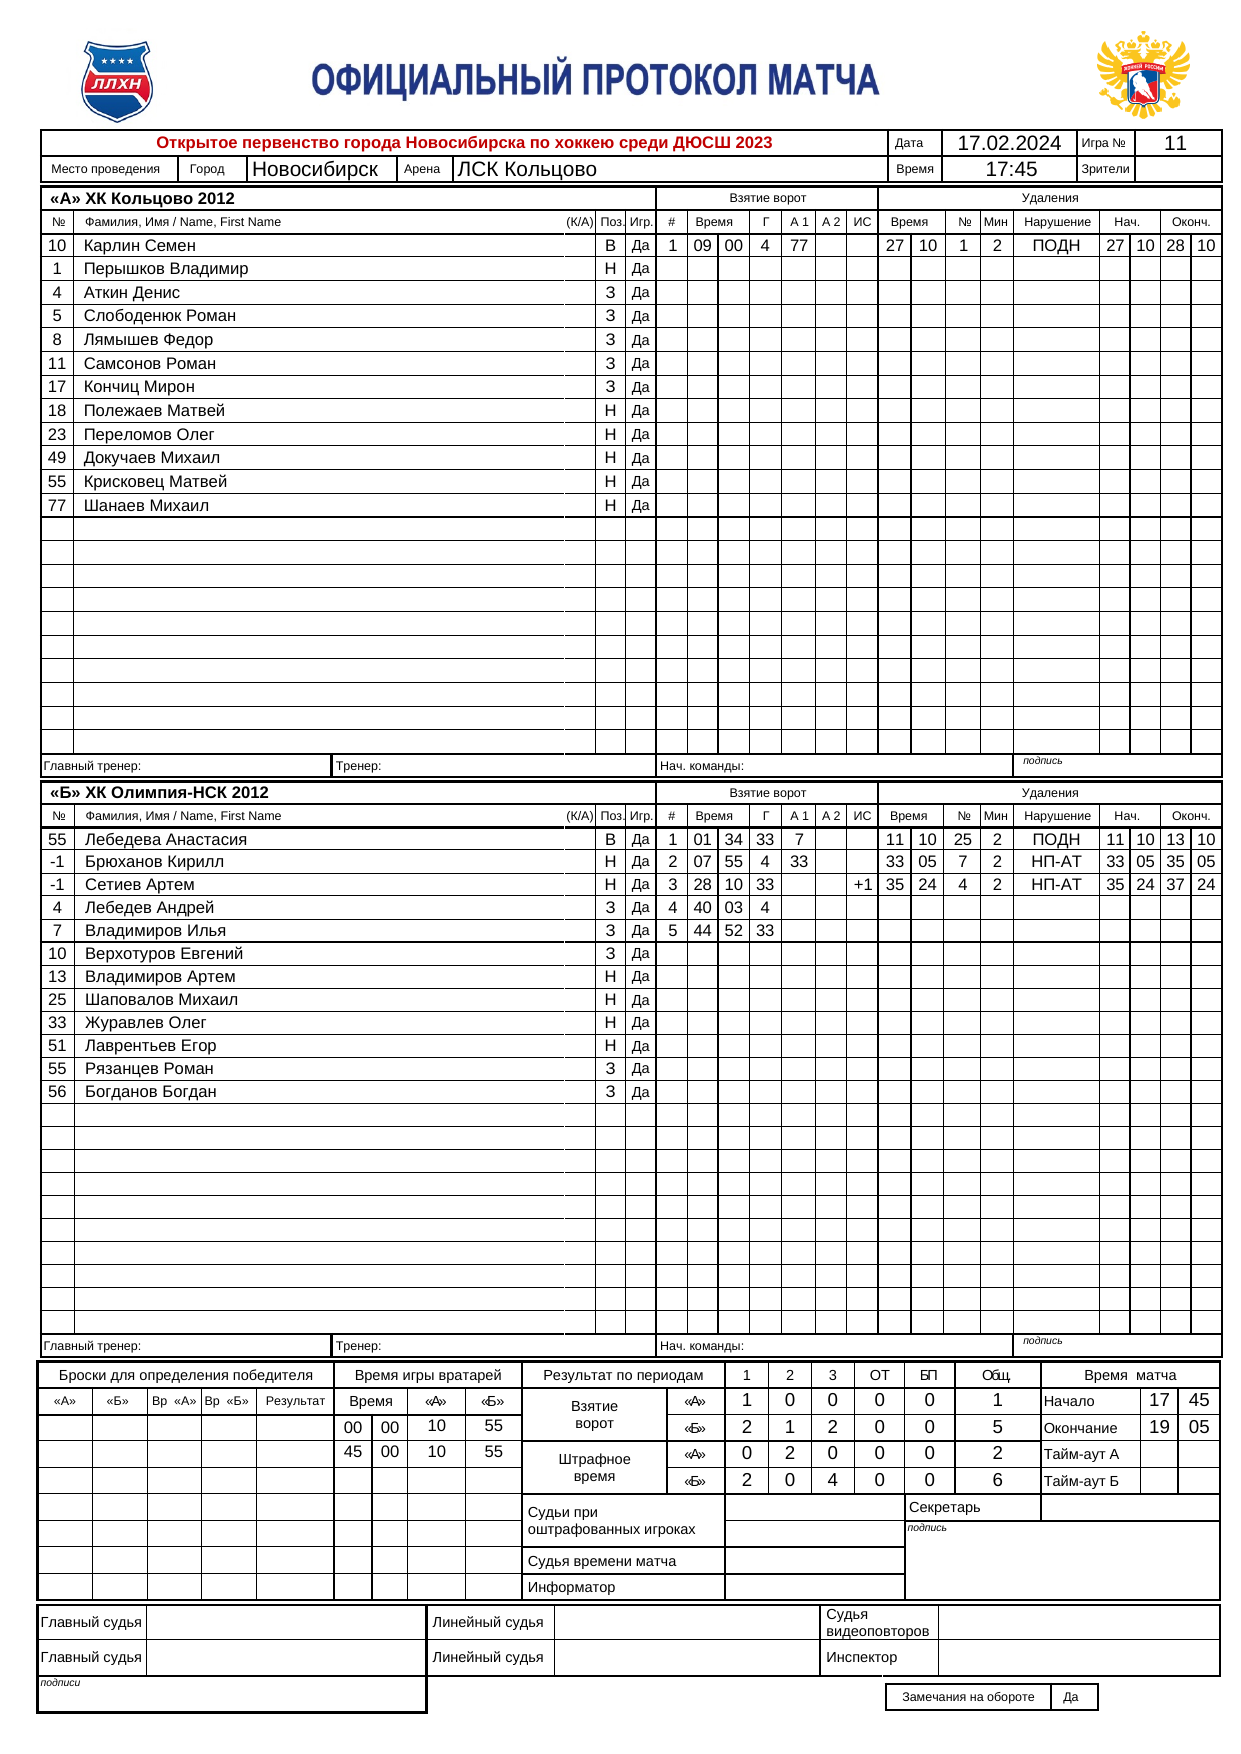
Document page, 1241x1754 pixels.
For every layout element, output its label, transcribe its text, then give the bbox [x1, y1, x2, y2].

table_cell 49 [42, 446, 73, 469]
table_cell Мин [981, 211, 1013, 233]
table_cell [688, 636, 717, 658]
table_cell [466, 1574, 521, 1599]
table_header Результат по периодам [523, 1363, 724, 1387]
table_cell Крисковец Матвей [74, 470, 564, 493]
table_cell [782, 257, 815, 280]
table_cell 44 [688, 920, 717, 941]
table_cell [944, 1150, 980, 1172]
table_cell 10 [912, 235, 945, 256]
table_cell [565, 1265, 595, 1287]
table_cell [1100, 943, 1129, 964]
table_cell [626, 541, 655, 564]
table_cell [657, 1311, 687, 1333]
table_cell 10 [408, 1441, 465, 1467]
table_cell [1192, 1288, 1221, 1310]
table_cell [565, 305, 595, 327]
table_cell [148, 1547, 201, 1573]
table_cell [750, 1265, 781, 1287]
table_cell [719, 446, 749, 469]
table_cell [879, 565, 910, 587]
table_cell [847, 1242, 877, 1264]
table_cell [148, 1416, 201, 1440]
table_cell [912, 328, 945, 351]
table_cell [782, 1242, 815, 1264]
table_cell [750, 730, 781, 753]
table_cell [688, 541, 717, 564]
table_cell [750, 1173, 781, 1195]
table_cell [944, 1265, 980, 1287]
table_cell 0 [812, 1389, 854, 1413]
table_cell [719, 1196, 749, 1218]
table_cell 10 [719, 874, 749, 895]
table_cell [1161, 470, 1190, 493]
table_cell [74, 565, 564, 587]
table_cell [782, 518, 815, 540]
table_cell 2 [981, 850, 1013, 872]
table_cell [657, 541, 687, 564]
table_cell [719, 966, 749, 987]
table_cell [565, 1127, 595, 1149]
table_cell [1100, 707, 1129, 729]
table_cell Информатор [523, 1575, 724, 1599]
table_cell [816, 920, 846, 941]
table_cell [596, 1104, 625, 1126]
table_cell [565, 636, 595, 658]
table_cell [1161, 1104, 1190, 1126]
table_cell 11 [879, 829, 910, 849]
table_cell [1131, 588, 1160, 611]
table_cell [1131, 1104, 1160, 1126]
table_cell [816, 399, 846, 422]
table_cell [1192, 943, 1221, 964]
table_cell 33 [750, 874, 781, 895]
table_cell Судья времени матча [523, 1548, 724, 1573]
table_cell [1014, 588, 1099, 611]
table_cell [847, 896, 877, 918]
table_cell [912, 494, 945, 516]
table_cell [1161, 1196, 1190, 1218]
table_cell [39, 1574, 92, 1599]
table_cell [657, 1265, 687, 1287]
table_cell [1014, 1150, 1099, 1172]
table_cell [75, 1265, 564, 1287]
table_cell 07 [688, 850, 717, 872]
table_cell [847, 1012, 877, 1033]
table_cell 05 [1192, 850, 1221, 872]
table_cell [782, 446, 815, 469]
table_cell [565, 943, 595, 964]
table_cell [719, 1311, 749, 1333]
table_cell [335, 1494, 371, 1520]
table_cell [1131, 399, 1160, 422]
table_cell З [596, 896, 625, 918]
table_cell [912, 257, 945, 280]
table_cell [912, 707, 945, 729]
table_cell [816, 636, 846, 658]
table_header 2 [769, 1363, 811, 1387]
table_cell [879, 1058, 910, 1079]
table_cell 5 [42, 305, 73, 327]
table_cell 1 [726, 1389, 768, 1413]
table_cell [750, 376, 781, 398]
table_cell З [596, 352, 625, 374]
table_cell [42, 1150, 74, 1172]
table_cell [981, 1104, 1013, 1126]
table_cell [1141, 1441, 1177, 1467]
table_cell [565, 257, 595, 280]
table_cell Верхотуров Евгений [75, 943, 564, 964]
table_cell [74, 612, 564, 634]
table_cell [1161, 1173, 1190, 1195]
table_cell [39, 1547, 92, 1573]
table_cell [1192, 896, 1221, 918]
table_cell [1131, 494, 1160, 516]
table_cell [879, 1035, 910, 1057]
table_cell 4 [657, 896, 687, 918]
table_cell [1131, 1219, 1160, 1241]
table_cell Н [596, 966, 625, 987]
table_cell [816, 683, 846, 706]
table_cell [816, 423, 846, 445]
table_cell 1 [657, 829, 687, 849]
table_cell [1131, 565, 1160, 587]
table_cell [688, 683, 717, 706]
table_cell [719, 1035, 749, 1057]
table_cell [1192, 683, 1221, 706]
table_cell [1100, 1127, 1129, 1149]
table_cell [912, 659, 945, 682]
table_cell [1014, 470, 1099, 493]
table_cell [946, 470, 980, 493]
table_cell [847, 423, 877, 445]
table_cell [816, 257, 846, 280]
table_cell 51 [42, 1035, 74, 1057]
table_cell [688, 588, 717, 611]
table_cell А 2 [816, 805, 846, 826]
table_cell [657, 1288, 687, 1310]
table_cell [1014, 1311, 1099, 1333]
table_cell 0 [855, 1415, 904, 1440]
table_cell [816, 588, 846, 611]
table_cell 23 [42, 423, 73, 445]
table_cell [816, 470, 846, 493]
table_cell «А» [39, 1389, 92, 1413]
table_cell [912, 730, 945, 753]
table_cell [782, 588, 815, 611]
table_cell 55 [466, 1441, 521, 1467]
table_cell [1161, 659, 1190, 682]
table_cell [782, 896, 815, 918]
table_cell [981, 1242, 1013, 1264]
table_cell подпись [1014, 755, 1221, 776]
table_cell Лебедева Анастасия [75, 829, 564, 849]
table_cell [816, 1127, 846, 1149]
table_cell [944, 989, 980, 1011]
table_cell [816, 943, 846, 964]
table_cell [1161, 920, 1190, 941]
table_cell [1131, 896, 1160, 918]
table_cell 4 [750, 896, 781, 918]
table_cell [148, 1494, 201, 1520]
table_cell [74, 588, 564, 611]
table_cell [944, 920, 980, 941]
table_cell [1014, 305, 1099, 327]
table_cell [565, 659, 595, 682]
table_cell [847, 1196, 877, 1218]
table_cell [981, 399, 1013, 422]
table_cell 4 [750, 235, 781, 256]
table_cell Перышков Владимир [74, 257, 564, 280]
table_cell [1100, 1150, 1129, 1172]
table_cell [946, 494, 980, 516]
table_cell [565, 446, 595, 469]
table_cell 33 [879, 850, 910, 872]
table_cell 34 [719, 829, 749, 849]
table_cell Да [626, 829, 655, 849]
table_cell [257, 1574, 333, 1599]
table_cell НП-АТ [1014, 850, 1099, 872]
table_cell [879, 920, 910, 941]
table_cell [879, 1150, 910, 1172]
table_cell [1192, 541, 1221, 564]
table_cell [565, 1081, 595, 1103]
table_cell [981, 1150, 1013, 1172]
table_cell [1161, 636, 1190, 658]
table_cell [565, 376, 595, 398]
table_cell [816, 1150, 846, 1172]
table_cell -1 [42, 874, 74, 895]
table_cell [555, 1606, 819, 1639]
table_cell Время [879, 211, 945, 233]
table_cell [912, 352, 945, 374]
table_cell [565, 1219, 595, 1241]
table_cell [688, 257, 717, 280]
table_cell [782, 565, 815, 587]
table_cell 05 [1131, 850, 1160, 872]
table_cell [1131, 943, 1160, 964]
table_cell [847, 1219, 877, 1241]
table_cell [750, 328, 781, 351]
table_cell [1161, 1127, 1190, 1149]
table_cell [75, 1150, 564, 1172]
table_cell [912, 305, 945, 327]
table_cell [1100, 730, 1129, 753]
table_cell [1161, 1058, 1190, 1079]
table_cell 10 [408, 1416, 465, 1440]
table_cell [555, 1640, 819, 1675]
table_cell [847, 376, 877, 398]
table_cell [946, 446, 980, 469]
table_cell [750, 494, 781, 516]
table_cell [879, 305, 910, 327]
table_cell [1192, 1196, 1221, 1218]
table_cell [879, 470, 910, 493]
table_cell [1100, 1242, 1129, 1264]
table_cell Да [626, 399, 655, 422]
table_cell [719, 730, 749, 753]
table_cell Поз. [596, 211, 625, 233]
table_cell [912, 1288, 943, 1310]
table_cell [750, 659, 781, 682]
table_cell [657, 328, 687, 351]
table_cell «Б» [668, 1415, 724, 1440]
table_cell [1100, 423, 1129, 445]
table_cell [879, 1081, 910, 1103]
table_cell Начало [1042, 1389, 1140, 1413]
table_cell [1014, 989, 1099, 1011]
table_cell [565, 1242, 595, 1264]
table_cell подпись [906, 1522, 1219, 1599]
table_cell [782, 730, 815, 753]
table_cell [912, 1311, 943, 1333]
table_cell Да [626, 850, 655, 872]
table_cell [879, 1311, 910, 1333]
table_cell [879, 257, 910, 280]
table_cell [912, 1265, 943, 1287]
table_cell [981, 588, 1013, 611]
table_cell [1131, 376, 1160, 398]
table_header Время игры вратарей [335, 1363, 521, 1387]
table_cell [847, 1311, 877, 1333]
table_cell [750, 1035, 781, 1057]
table_cell [1161, 328, 1190, 351]
table_cell (К/А) [565, 211, 595, 233]
table_cell [944, 966, 980, 987]
table_cell [1014, 1265, 1099, 1287]
table_cell [750, 257, 781, 280]
table_cell [847, 328, 877, 351]
table_cell [657, 1012, 687, 1033]
table_cell Да [626, 1081, 655, 1103]
table_cell [782, 1150, 815, 1172]
table_cell [750, 305, 781, 327]
table_cell Главный судья [39, 1640, 146, 1675]
table_cell [719, 328, 749, 351]
table_cell Да [626, 494, 655, 516]
table_cell [1192, 1012, 1221, 1033]
table_cell 10 [912, 829, 943, 849]
table_cell Тренер: [333, 1335, 655, 1356]
table_cell 28 [688, 874, 717, 895]
table_cell Карлин Семен [74, 235, 564, 256]
table_cell [944, 1104, 980, 1126]
table_cell Результат [257, 1389, 333, 1413]
table_cell [565, 1288, 595, 1310]
table_cell [1014, 1196, 1099, 1218]
table_cell «Б» [668, 1468, 724, 1493]
table_cell [657, 659, 687, 682]
table_cell Да [626, 896, 655, 918]
table_cell [75, 1219, 564, 1241]
table_cell [42, 1127, 74, 1149]
table_cell [1014, 1058, 1099, 1079]
table_cell [847, 541, 877, 564]
table_cell Да [626, 281, 655, 303]
table_cell [981, 1035, 1013, 1057]
table_cell З [596, 281, 625, 303]
table_cell [782, 470, 815, 493]
table_cell [879, 518, 910, 540]
table_cell [74, 518, 564, 540]
table_cell [1161, 683, 1190, 706]
table_cell [944, 1035, 980, 1057]
table_cell [1014, 920, 1099, 941]
table_cell [335, 1574, 371, 1599]
table_cell В [596, 235, 625, 256]
table_cell [1131, 470, 1160, 493]
table_cell [981, 352, 1013, 374]
table_cell [879, 1219, 910, 1241]
table_cell [1131, 1242, 1160, 1264]
table_cell [1192, 730, 1221, 753]
table_cell [1161, 541, 1190, 564]
table_cell [726, 1521, 904, 1546]
table_cell 5 [956, 1415, 1040, 1440]
table_cell [565, 966, 595, 987]
table_cell Время [889, 157, 941, 181]
table_cell [1179, 1441, 1219, 1467]
table_cell Зрители [1078, 157, 1134, 181]
table_cell [750, 943, 781, 964]
table_cell [657, 423, 687, 445]
table_cell Да [626, 920, 655, 941]
table_cell 45 [335, 1441, 371, 1467]
table_cell [74, 541, 564, 564]
table_cell [626, 636, 655, 658]
table_cell [750, 399, 781, 422]
table_cell [879, 896, 910, 918]
table_cell [719, 1081, 749, 1103]
table_cell Н [596, 874, 625, 895]
table_cell 77 [782, 235, 815, 256]
table_cell [1192, 1104, 1221, 1126]
table_cell [750, 1104, 781, 1126]
table_cell [657, 1035, 687, 1057]
table_cell [782, 352, 815, 374]
table_cell [1131, 1150, 1160, 1172]
table_cell [879, 1288, 910, 1310]
table_cell [847, 470, 877, 493]
table_cell [1131, 446, 1160, 469]
table_cell [944, 896, 980, 918]
table_cell [1014, 423, 1099, 445]
table_cell [626, 707, 655, 729]
table_cell [657, 1058, 687, 1079]
table_cell 0 [812, 1442, 854, 1467]
table_cell [688, 966, 717, 987]
table_cell № [946, 211, 980, 233]
table_cell [981, 281, 1013, 303]
table_cell [657, 281, 687, 303]
table_cell 17:45 [943, 157, 1076, 181]
table_cell [1192, 257, 1221, 280]
table_cell [148, 1468, 201, 1493]
table_cell [1014, 1288, 1099, 1310]
table_cell [816, 518, 846, 540]
table_cell [565, 707, 595, 729]
table_cell [565, 989, 595, 1011]
table_cell [42, 1288, 74, 1310]
table_header 3 [812, 1363, 854, 1387]
table_cell [816, 989, 846, 1011]
table_cell подпись [1014, 1335, 1221, 1356]
table_cell Полежаев Матвей [74, 399, 564, 422]
table_cell [782, 659, 815, 682]
table_cell [688, 943, 717, 964]
table_cell [944, 943, 980, 964]
table_cell Слободенюк Роман [74, 305, 564, 327]
table_cell [688, 565, 717, 587]
table_cell [944, 1242, 980, 1264]
table_cell 10 [42, 235, 73, 256]
table_cell [847, 352, 877, 374]
table_cell [596, 588, 625, 611]
table_cell [1161, 1311, 1190, 1333]
table_cell [657, 707, 687, 729]
table_cell [42, 1242, 74, 1264]
table_cell [1131, 683, 1160, 706]
table_cell [719, 612, 749, 634]
table_cell [847, 257, 877, 280]
table_cell 3 [657, 874, 687, 895]
table_cell [816, 1196, 846, 1218]
table_cell [946, 376, 980, 398]
table_cell 77 [42, 494, 73, 516]
table_cell Лямышев Федор [74, 328, 564, 351]
table_cell [1131, 989, 1160, 1011]
table_cell [1014, 896, 1099, 918]
table_cell [1014, 352, 1099, 374]
table_cell [565, 588, 595, 611]
table_cell подписи [39, 1677, 425, 1711]
table_cell [93, 1441, 147, 1467]
table_cell № [42, 211, 73, 233]
table_cell [93, 1494, 147, 1520]
table_cell [879, 989, 910, 1011]
table_cell [1161, 518, 1190, 540]
table_cell [1100, 541, 1129, 564]
table_cell [816, 1012, 846, 1033]
table_cell [1131, 707, 1160, 729]
table_cell [1014, 565, 1099, 587]
table_cell [719, 707, 749, 729]
table_cell [42, 1196, 74, 1218]
table_header БП [905, 1363, 954, 1387]
table_cell [74, 730, 564, 753]
table_cell [879, 446, 910, 469]
table_cell [816, 1081, 846, 1103]
table_cell 4 [812, 1468, 854, 1493]
table_cell # [657, 211, 687, 233]
table_cell Лебедев Андрей [75, 896, 564, 918]
table_cell [335, 1468, 371, 1493]
table_cell [1192, 1311, 1221, 1333]
table_cell [1179, 1468, 1219, 1493]
table_cell А 2 [816, 211, 846, 233]
table_cell [335, 1521, 371, 1546]
table_cell [42, 565, 73, 587]
table_cell [42, 612, 73, 634]
table_cell [750, 707, 781, 729]
table_cell [912, 1196, 943, 1218]
table_cell [596, 1242, 625, 1264]
table_cell [847, 850, 877, 872]
table_cell В [596, 829, 625, 849]
table_cell [879, 376, 910, 398]
table_cell Арена [398, 157, 452, 181]
table_cell 55 [42, 1058, 74, 1079]
table_cell [1100, 328, 1129, 351]
table_cell [782, 1311, 815, 1333]
table_cell [1100, 1035, 1129, 1057]
table_cell [1131, 659, 1160, 682]
table_cell Главный тренер: [42, 1335, 330, 1356]
table_cell [981, 1288, 1013, 1310]
table_cell ПОДН [1014, 235, 1099, 256]
table_cell [981, 518, 1013, 540]
table_cell [782, 612, 815, 634]
table_cell [257, 1441, 333, 1467]
table_cell [1100, 352, 1129, 374]
table_cell [816, 1058, 846, 1079]
table_cell [1014, 966, 1099, 987]
table_cell [657, 470, 687, 493]
table_cell [719, 423, 749, 445]
table_cell НП-АТ [1014, 874, 1099, 895]
table_cell [1014, 1219, 1099, 1241]
table_cell 33 [1100, 850, 1129, 872]
table_cell [847, 305, 877, 327]
table_cell [688, 1173, 717, 1195]
table_cell [847, 966, 877, 987]
table_cell [912, 518, 945, 540]
table_cell [981, 1311, 1013, 1333]
table_cell [657, 494, 687, 516]
table_cell [879, 966, 910, 987]
table_cell [1100, 1196, 1129, 1218]
table_cell [657, 1242, 687, 1264]
table_cell [847, 1127, 877, 1149]
table_cell 18 [42, 399, 73, 422]
table_cell 19 [1141, 1415, 1177, 1440]
table_cell Нач. [1100, 211, 1160, 233]
table_header Взятие ворот [657, 188, 877, 209]
table_cell [912, 989, 943, 1011]
table_cell [750, 1127, 781, 1149]
table_cell [657, 683, 687, 706]
table_cell [879, 423, 910, 445]
table_cell [1100, 1012, 1129, 1033]
table_cell [782, 920, 815, 941]
table_cell [946, 541, 980, 564]
table_cell [1014, 446, 1099, 469]
table_cell [847, 281, 877, 303]
table_cell 0 [905, 1389, 954, 1413]
table_cell [944, 1196, 980, 1218]
table_cell [782, 399, 815, 422]
table_cell [1014, 518, 1099, 540]
table_cell [782, 1081, 815, 1103]
table_cell 25 [42, 989, 74, 1011]
table_cell 4 [42, 896, 74, 918]
table_cell 05 [912, 850, 943, 872]
table_cell [657, 1127, 687, 1149]
table_cell [596, 541, 625, 564]
table_cell Шаповалов Михаил [75, 989, 564, 1011]
table_cell [719, 943, 749, 964]
table_cell [596, 518, 625, 540]
table_cell [565, 1311, 595, 1333]
table_cell [782, 989, 815, 1011]
table_cell [946, 305, 980, 327]
table_cell [1100, 399, 1129, 422]
table_cell Да [626, 874, 655, 895]
table_cell Да [626, 328, 655, 351]
table_cell [981, 1196, 1013, 1218]
table_header Общ. [956, 1363, 1040, 1387]
table_cell [202, 1494, 256, 1520]
table_header Время матча [1042, 1363, 1219, 1387]
table_cell [816, 1311, 846, 1333]
table_cell 2 [769, 1442, 811, 1467]
table_cell 0 [726, 1442, 768, 1467]
table_cell [202, 1468, 256, 1493]
table_cell [816, 1265, 846, 1287]
table_cell [1161, 989, 1190, 1011]
table_cell 35 [1100, 874, 1129, 895]
table_cell [688, 612, 717, 634]
table_cell [373, 1468, 407, 1493]
table_cell [688, 1288, 717, 1310]
table_cell 56 [42, 1081, 74, 1103]
table_cell [373, 1494, 407, 1520]
table_cell [408, 1521, 465, 1546]
table_cell 17 [1141, 1389, 1177, 1413]
table_cell 00 [373, 1441, 407, 1467]
table_cell [596, 636, 625, 658]
table_cell Аткин Денис [74, 281, 564, 303]
table_cell [750, 588, 781, 611]
table_cell [847, 920, 877, 941]
table_cell [42, 541, 73, 564]
table_cell [1161, 446, 1190, 469]
table_cell [981, 636, 1013, 658]
table_cell [782, 966, 815, 987]
table_cell Г [750, 211, 781, 233]
table_cell 2 [726, 1415, 768, 1440]
table_cell [912, 376, 945, 398]
table_cell [1131, 257, 1160, 280]
table_cell [782, 874, 815, 895]
table_cell [626, 730, 655, 753]
table_cell [626, 1173, 655, 1195]
table_cell Игр. [626, 211, 655, 233]
table_cell [657, 1196, 687, 1218]
table_cell [1192, 376, 1221, 398]
table_cell [816, 328, 846, 351]
table_cell № [42, 805, 74, 826]
table_cell [1100, 518, 1129, 540]
table_cell ЛСК Кольцово [454, 157, 887, 181]
table_cell [626, 518, 655, 540]
table_cell [719, 588, 749, 611]
table_cell [565, 1058, 595, 1079]
table_cell Город [179, 157, 246, 181]
table_cell [981, 612, 1013, 634]
table_cell [912, 281, 945, 303]
table_cell [879, 636, 910, 658]
table_cell [847, 1035, 877, 1057]
table_cell [202, 1521, 256, 1546]
table_cell [750, 683, 781, 706]
table_cell [981, 1058, 1013, 1079]
table_cell [466, 1468, 521, 1493]
table_cell [42, 636, 73, 658]
table_header Взятие ворот [657, 783, 877, 803]
table_cell Н [596, 1035, 625, 1057]
table_cell [688, 1081, 717, 1103]
table_cell [946, 683, 980, 706]
table_cell [981, 423, 1013, 445]
table_cell [1192, 1058, 1221, 1079]
table_cell [1100, 659, 1129, 682]
table_header Удаления [879, 783, 1221, 803]
table_cell Журавлев Олег [75, 1012, 564, 1033]
table_cell [1100, 612, 1129, 634]
table_cell 37 [1161, 874, 1190, 895]
table_cell [944, 1081, 980, 1103]
table_cell [1192, 1219, 1221, 1241]
table_cell [1131, 305, 1160, 327]
table_cell [1192, 494, 1221, 516]
table_cell [148, 1521, 201, 1546]
table_cell [981, 376, 1013, 398]
table_cell [596, 683, 625, 706]
table_cell Г [750, 805, 781, 826]
table_cell [688, 1150, 717, 1172]
table_cell (К/А) [565, 805, 595, 826]
table_cell [981, 257, 1013, 280]
table_cell [688, 1127, 717, 1149]
table_cell [257, 1468, 333, 1493]
table_cell [879, 1242, 910, 1264]
table_cell [719, 257, 749, 280]
table_cell 0 [769, 1468, 811, 1493]
table_cell З [596, 1058, 625, 1079]
table_cell 1 [657, 235, 687, 256]
table_cell А 1 [782, 211, 815, 233]
table_cell 0 [905, 1468, 954, 1493]
table_cell [75, 1242, 564, 1264]
table_cell [657, 446, 687, 469]
table_cell Лаврентьев Егор [75, 1035, 564, 1057]
table_cell [750, 281, 781, 303]
table_cell [1161, 896, 1190, 918]
table_cell [782, 1035, 815, 1057]
table_cell З [596, 1081, 625, 1103]
table_cell Время [688, 805, 749, 826]
table_cell [912, 636, 945, 658]
table_cell [879, 399, 910, 422]
table_cell [1014, 281, 1099, 303]
table_cell [93, 1416, 147, 1440]
table_cell Оконч. [1161, 211, 1221, 233]
table_cell [847, 1150, 877, 1172]
table_cell 2 [812, 1415, 854, 1440]
table_cell 24 [912, 874, 943, 895]
table_cell Вр «Б» [202, 1389, 256, 1413]
table_cell [847, 1104, 877, 1126]
table_cell [74, 636, 564, 658]
table_cell [147, 1640, 425, 1675]
table_cell [944, 1219, 980, 1241]
table_cell 2 [657, 850, 687, 872]
table_cell 00 [373, 1416, 407, 1440]
table_cell [782, 1265, 815, 1287]
table_cell [847, 1288, 877, 1310]
table_cell [1192, 1150, 1221, 1172]
table_cell [847, 494, 877, 516]
table_cell Окончание [1042, 1415, 1140, 1440]
table_cell [1100, 683, 1129, 706]
table_cell [879, 730, 910, 753]
table_cell [782, 707, 815, 729]
table_cell [75, 1173, 564, 1195]
table_cell [565, 612, 595, 634]
table_cell [1042, 1495, 1219, 1520]
table_cell Да [626, 423, 655, 445]
table_cell 24 [1131, 874, 1160, 895]
table_cell [946, 612, 980, 634]
table_cell 2 [981, 829, 1013, 849]
table_cell 55 [42, 470, 73, 493]
table_cell [1136, 157, 1221, 181]
table_cell [688, 707, 717, 729]
table_cell [816, 1173, 846, 1195]
table_cell [726, 1548, 904, 1573]
table_cell [981, 1173, 1013, 1195]
table_cell [847, 829, 877, 849]
table_cell [912, 1127, 943, 1149]
table_cell [847, 943, 877, 964]
table_cell 35 [1161, 850, 1190, 872]
table_cell [816, 966, 846, 987]
table_cell [1192, 1081, 1221, 1103]
table_cell 33 [750, 829, 781, 849]
table_cell [626, 1150, 655, 1172]
table_cell [1131, 1288, 1160, 1310]
table_cell [912, 1219, 943, 1241]
table_cell [335, 1547, 371, 1573]
table_cell Да [626, 1012, 655, 1033]
table_cell [782, 943, 815, 964]
table_cell [816, 541, 846, 564]
table_cell [688, 423, 717, 445]
table_cell 03 [719, 896, 749, 918]
table_cell [847, 683, 877, 706]
table_cell [1161, 1035, 1190, 1057]
table_cell [1131, 1081, 1160, 1103]
table_cell [1131, 281, 1160, 303]
table_cell 11 [1100, 829, 1129, 849]
table_cell [1100, 989, 1129, 1011]
table_cell [719, 1242, 749, 1264]
table_cell [816, 874, 846, 895]
table_cell [879, 588, 910, 611]
table_cell [750, 989, 781, 1011]
table_cell [981, 966, 1013, 987]
table_cell [1014, 1127, 1099, 1149]
table_cell Да [626, 352, 655, 374]
table_cell [42, 1265, 74, 1287]
table_cell [816, 1288, 846, 1310]
table_cell 5 [657, 920, 687, 941]
table_cell [657, 612, 687, 634]
table_cell [1131, 966, 1160, 987]
table_cell Да [626, 1058, 655, 1079]
table_cell Да [626, 1035, 655, 1057]
table_cell Игр. [626, 805, 655, 826]
table_cell [1192, 1173, 1221, 1195]
table_cell [657, 943, 687, 964]
table_cell [847, 588, 877, 611]
table_cell [1192, 966, 1221, 987]
table_cell [750, 612, 781, 634]
table_cell [596, 1311, 625, 1333]
table_cell 55 [719, 850, 749, 872]
table_cell [688, 1311, 717, 1333]
table_cell [565, 730, 595, 753]
table_cell Да [626, 966, 655, 987]
table_cell [981, 707, 1013, 729]
table_cell [565, 470, 595, 493]
table_cell Тайм-аут Б [1042, 1468, 1140, 1493]
table_cell [883, 1677, 1220, 1681]
table_cell Взятие ворот [523, 1389, 666, 1440]
table_cell 13 [1161, 829, 1190, 849]
table_cell [750, 1311, 781, 1333]
table_cell [1100, 1081, 1129, 1103]
table_cell [148, 1574, 201, 1599]
table_cell [719, 541, 749, 564]
table_cell [782, 1173, 815, 1195]
table_cell [782, 423, 815, 445]
table_cell [1161, 707, 1190, 729]
table_cell 55 [42, 829, 74, 849]
table_cell [565, 565, 595, 587]
table_cell 0 [855, 1468, 904, 1493]
table_cell [1014, 730, 1099, 753]
table_cell [1161, 588, 1190, 611]
table_cell Инспектор [821, 1640, 938, 1675]
table_cell З [596, 328, 625, 351]
table_cell [1192, 328, 1221, 351]
table_cell [750, 352, 781, 374]
table_cell [408, 1547, 465, 1573]
table_cell [879, 328, 910, 351]
table_cell [1014, 683, 1099, 706]
table_cell 10 [1131, 829, 1160, 849]
table_cell 28 [1161, 235, 1190, 256]
table_cell [816, 376, 846, 398]
table_cell Фамилия, Имя / Name, First Name [74, 211, 565, 233]
table_cell [1192, 707, 1221, 729]
table_cell [466, 1494, 521, 1520]
table_cell [688, 1219, 717, 1241]
table_cell Да [626, 257, 655, 280]
table_cell [816, 730, 846, 753]
table_cell «Б» [93, 1389, 147, 1413]
table_cell [1192, 518, 1221, 540]
table_cell [565, 423, 595, 445]
table_cell [981, 470, 1013, 493]
table_cell [42, 707, 73, 729]
table_cell [596, 565, 625, 587]
table_cell [782, 1219, 815, 1241]
table_cell [565, 399, 595, 422]
table_cell [626, 1288, 655, 1310]
table_cell [1014, 1035, 1099, 1057]
table_cell [981, 1265, 1013, 1287]
table_cell [879, 541, 910, 564]
table_cell [1161, 730, 1190, 753]
table_cell [750, 518, 781, 540]
table_cell [688, 1265, 717, 1287]
table_cell [946, 328, 980, 351]
table_cell [39, 1441, 92, 1467]
table_cell Н [596, 257, 625, 280]
table_cell [719, 989, 749, 1011]
table_cell Н [596, 1012, 625, 1033]
table_cell [688, 1242, 717, 1264]
table_cell Да [626, 305, 655, 327]
table_cell [1192, 446, 1221, 469]
table_header Дата [889, 131, 941, 155]
table_cell [42, 1104, 74, 1126]
table_cell [657, 1081, 687, 1103]
table_cell Шанаев Михаил [74, 494, 564, 516]
table_cell [1100, 565, 1129, 587]
table_cell [1100, 446, 1129, 469]
table_cell [1100, 896, 1129, 918]
table_cell [626, 565, 655, 587]
table_cell [1014, 399, 1099, 422]
table_cell [626, 588, 655, 611]
table_cell [688, 376, 717, 398]
table_cell [816, 235, 846, 256]
table_cell [981, 730, 1013, 753]
table_cell Линейный судья [428, 1606, 554, 1639]
table_cell Нач. команды: [657, 1335, 1012, 1356]
table_cell [981, 328, 1013, 351]
table_cell [981, 305, 1013, 327]
table_cell [1100, 920, 1129, 941]
table_cell 7 [944, 850, 980, 872]
table_cell Мин [981, 805, 1013, 826]
table_cell [1161, 1288, 1190, 1310]
table_cell [1131, 518, 1160, 540]
table_cell [946, 518, 980, 540]
table_cell [816, 659, 846, 682]
table_cell [1100, 588, 1129, 611]
table_cell Н [596, 399, 625, 422]
table_cell 01 [688, 829, 717, 849]
table_cell [719, 1150, 749, 1172]
table_cell [42, 588, 73, 611]
table_cell [847, 636, 877, 658]
table_cell [1131, 328, 1160, 351]
table_cell Время [335, 1389, 407, 1413]
table_cell [939, 1606, 1219, 1639]
table_cell [657, 1150, 687, 1172]
table_cell [565, 1104, 595, 1126]
table_cell [912, 966, 943, 987]
table_cell [1131, 352, 1160, 374]
table_cell [688, 1104, 717, 1126]
table_cell [946, 399, 980, 422]
table_cell Сетиев Артем [75, 874, 564, 895]
table_cell 4 [944, 874, 980, 895]
table_cell «А» [408, 1389, 465, 1413]
table_cell [912, 1012, 943, 1033]
table_cell [981, 1127, 1013, 1149]
table_cell [688, 494, 717, 516]
table_cell [1131, 920, 1160, 941]
table_cell Да [626, 989, 655, 1011]
table_cell [1014, 1104, 1099, 1126]
table_header ОТ [855, 1363, 904, 1387]
table_cell [816, 565, 846, 587]
table_cell [565, 352, 595, 374]
table_header Замечания на обороте [887, 1685, 1050, 1709]
table_cell [1099, 1682, 1220, 1711]
table_cell [657, 588, 687, 611]
table_cell [1192, 1127, 1221, 1149]
table_cell [946, 707, 980, 729]
table_cell [750, 636, 781, 658]
table_cell Вр «А» [148, 1389, 201, 1413]
table_cell [816, 850, 846, 872]
table_cell А 1 [782, 805, 815, 826]
table_cell [726, 1575, 904, 1599]
table_cell [847, 730, 877, 753]
table_cell Да [626, 235, 655, 256]
table_cell [202, 1574, 256, 1599]
table_cell Да [626, 470, 655, 493]
table_cell [688, 989, 717, 1011]
table_cell [257, 1416, 333, 1440]
table_cell [1100, 1311, 1129, 1333]
table_cell [565, 683, 595, 706]
table_cell [726, 1495, 904, 1520]
table_cell [596, 707, 625, 729]
table_cell [596, 1196, 625, 1218]
table_cell [565, 1196, 595, 1218]
table_cell [944, 1173, 980, 1195]
table_cell [946, 730, 980, 753]
table_cell [626, 683, 655, 706]
table_cell Самсонов Роман [74, 352, 564, 374]
table_cell [944, 1058, 980, 1079]
table_cell [257, 1547, 333, 1573]
table_cell [596, 1219, 625, 1241]
table_cell [719, 1127, 749, 1149]
table_cell Главный тренер: [42, 755, 330, 776]
table_cell [1192, 1242, 1221, 1264]
table_cell [847, 446, 877, 469]
table_cell 0 [855, 1389, 904, 1413]
table_cell [879, 1196, 910, 1218]
table_cell 10 [1192, 829, 1221, 849]
table_cell [1131, 423, 1160, 445]
table_cell [1192, 1265, 1221, 1287]
table_cell [688, 328, 717, 351]
table_cell [750, 1150, 781, 1172]
table_cell [596, 612, 625, 634]
table_cell [42, 1311, 74, 1333]
table_cell 6 [956, 1468, 1040, 1493]
table_cell [1014, 943, 1099, 964]
table_cell [782, 494, 815, 516]
table_cell [1192, 636, 1221, 658]
table_cell [657, 305, 687, 327]
table_cell Секретарь [906, 1495, 1040, 1520]
table_cell [657, 1104, 687, 1126]
table_cell [944, 1288, 980, 1310]
table_cell [1014, 1173, 1099, 1195]
table_cell [879, 943, 910, 964]
picture [5, 28, 1197, 129]
table_cell [1014, 257, 1099, 280]
table_cell [1131, 541, 1160, 564]
table_cell Главный судья [39, 1606, 146, 1639]
table_cell [408, 1574, 465, 1599]
table_cell [750, 1242, 781, 1264]
table_cell «А» [668, 1389, 724, 1413]
table_cell [42, 730, 73, 753]
table_header 17.02.2024 [943, 131, 1076, 155]
table_cell [657, 257, 687, 280]
table_cell [782, 281, 815, 303]
table_cell [1100, 257, 1129, 280]
table_cell [912, 1058, 943, 1079]
table_cell 27 [1100, 235, 1129, 256]
table_cell Н [596, 470, 625, 493]
table_cell [719, 494, 749, 516]
table_cell [408, 1494, 465, 1520]
table_cell [565, 920, 595, 941]
table_cell 45 [1179, 1389, 1219, 1413]
table_cell [657, 565, 687, 587]
table_cell З [596, 305, 625, 327]
table_cell [74, 659, 564, 682]
table_cell [944, 1012, 980, 1033]
table_cell [912, 1150, 943, 1172]
table_cell [1161, 612, 1190, 634]
table_cell [946, 636, 980, 658]
table_cell [719, 565, 749, 587]
table_cell [816, 446, 846, 469]
table_cell [688, 281, 717, 303]
table_cell [1100, 494, 1129, 516]
table_cell [847, 1173, 877, 1195]
table_cell 7 [42, 920, 74, 941]
table_cell [565, 1150, 595, 1172]
table_cell [1161, 565, 1190, 587]
table_cell Время [879, 805, 943, 826]
table_cell Нарушение [1014, 805, 1099, 826]
table_cell [42, 1173, 74, 1195]
table_cell [147, 1606, 425, 1639]
table_cell [912, 1173, 943, 1195]
table_cell 10 [1192, 235, 1221, 256]
table_cell [75, 1196, 564, 1218]
table_cell Переломов Олег [74, 423, 564, 445]
table_cell [981, 1219, 1013, 1241]
table_cell [750, 1081, 781, 1103]
table_cell 00 [335, 1416, 371, 1440]
table_cell [1192, 423, 1221, 445]
table_cell [1141, 1468, 1177, 1493]
table_cell Штрафное время [523, 1442, 666, 1493]
table_cell [626, 659, 655, 682]
table_header «Б» ХК Олимпия-НСК 2012 [42, 783, 655, 803]
table_cell Судья видеоповторов [821, 1606, 938, 1639]
table_cell «А» [668, 1442, 724, 1467]
table_cell [565, 328, 595, 351]
table_cell [782, 1196, 815, 1218]
table_cell [782, 1104, 815, 1126]
table_cell [75, 1311, 564, 1333]
table_cell 10 [1131, 235, 1160, 256]
table_cell [39, 1521, 92, 1546]
table_cell [719, 305, 749, 327]
table_cell [688, 352, 717, 374]
table_cell [782, 683, 815, 706]
table_cell [688, 446, 717, 469]
table_cell [626, 1265, 655, 1287]
table_cell [782, 541, 815, 564]
table_cell [257, 1494, 333, 1520]
table_cell [912, 423, 945, 445]
table_cell [565, 850, 595, 872]
table_cell [93, 1574, 147, 1599]
table_cell 11 [42, 352, 73, 374]
table_cell [1100, 966, 1129, 987]
table_cell Нач. [1100, 805, 1160, 826]
table_cell [719, 1012, 749, 1033]
table_cell [93, 1468, 147, 1493]
table_cell [981, 446, 1013, 469]
table_cell Время [688, 211, 749, 233]
table_cell [1161, 281, 1190, 303]
table_cell [981, 541, 1013, 564]
table_cell Н [596, 850, 625, 872]
table_cell [688, 1196, 717, 1218]
table_cell [657, 376, 687, 398]
table_cell З [596, 376, 625, 398]
table_cell [981, 1012, 1013, 1033]
table_cell [719, 376, 749, 398]
table_cell Кончиц Мирон [74, 376, 564, 398]
table_cell [148, 1441, 201, 1467]
table_cell 1 [42, 257, 73, 280]
table_cell [719, 1265, 749, 1287]
table_cell 2 [981, 874, 1013, 895]
table_cell [93, 1521, 147, 1546]
table_cell З [596, 920, 625, 941]
table_cell 05 [1179, 1415, 1219, 1440]
table_cell [1192, 305, 1221, 327]
table_cell [879, 1127, 910, 1149]
table_cell [816, 305, 846, 327]
table_cell [626, 1311, 655, 1333]
table_cell [626, 1242, 655, 1264]
table_cell [657, 1173, 687, 1195]
table_cell [719, 1288, 749, 1310]
table_cell [596, 1150, 625, 1172]
table_cell [750, 966, 781, 987]
table_cell [74, 683, 564, 706]
table_cell 4 [42, 281, 73, 303]
table_cell [981, 989, 1013, 1011]
table_cell [847, 399, 877, 422]
table_cell [750, 541, 781, 564]
table_cell [981, 920, 1013, 941]
table_cell [688, 730, 717, 753]
table_cell [1161, 376, 1190, 398]
table_cell [1161, 1219, 1190, 1241]
table_cell [912, 943, 943, 964]
table_cell [1192, 352, 1221, 374]
table_cell [750, 1196, 781, 1218]
table_cell [1131, 1311, 1160, 1333]
table_cell [912, 1035, 943, 1057]
table_cell [202, 1547, 256, 1573]
table_cell [626, 1196, 655, 1218]
table_cell [565, 518, 595, 540]
table_cell ИС [847, 211, 877, 233]
table_cell Владимиров Артем [75, 966, 564, 987]
table_cell [1014, 707, 1099, 729]
table_cell [565, 1173, 595, 1195]
table_cell [1100, 1104, 1129, 1126]
table_cell [657, 1219, 687, 1241]
table_cell [1100, 470, 1129, 493]
table_cell [373, 1547, 407, 1573]
table_cell [782, 305, 815, 327]
table_cell [847, 989, 877, 1011]
table_cell [719, 281, 749, 303]
table_cell [75, 1288, 564, 1310]
table_cell [1161, 1150, 1190, 1172]
table_cell [879, 1173, 910, 1195]
table_header Да [1052, 1685, 1097, 1709]
table_cell [946, 423, 980, 445]
table_cell [1100, 1265, 1129, 1287]
table_cell [1161, 494, 1190, 516]
table_cell [1014, 1081, 1099, 1103]
table_cell [782, 1012, 815, 1033]
table_cell [719, 470, 749, 493]
table_cell Богданов Богдан [75, 1081, 564, 1103]
table_cell [42, 659, 73, 682]
table_cell [657, 966, 687, 987]
table_cell 1 [956, 1389, 1040, 1413]
table_cell 25 [944, 829, 980, 849]
table_cell [912, 896, 943, 918]
table_cell [626, 1219, 655, 1241]
table_cell [1192, 920, 1221, 941]
table_cell # [657, 805, 687, 826]
table_cell [1161, 399, 1190, 422]
table_cell [719, 1058, 749, 1079]
table_cell [565, 235, 595, 256]
table_cell [719, 352, 749, 374]
table_cell Н [596, 494, 625, 516]
table_cell [1100, 636, 1129, 658]
table_cell 1 [946, 235, 980, 256]
table_cell Брюханов Кирилл [75, 850, 564, 872]
table_cell Н [596, 446, 625, 469]
table_cell [565, 541, 595, 564]
table_cell [596, 730, 625, 753]
table_cell [750, 446, 781, 469]
table_cell [750, 565, 781, 587]
table_cell [816, 281, 846, 303]
table_cell [596, 1288, 625, 1310]
table_cell [816, 1035, 846, 1057]
table_cell Да [626, 376, 655, 398]
table_cell [719, 1219, 749, 1241]
table_cell [1192, 1035, 1221, 1057]
table_cell [1192, 281, 1221, 303]
table_cell 55 [466, 1416, 521, 1440]
table_cell [939, 1640, 1219, 1675]
table_cell Докучаев Михаил [74, 446, 564, 469]
table_cell 40 [688, 896, 717, 918]
table_cell [42, 683, 73, 706]
table_cell [1100, 1288, 1129, 1310]
table_cell [1131, 1173, 1160, 1195]
table_cell Оконч. [1161, 805, 1221, 826]
table_cell [39, 1494, 92, 1520]
table_cell [466, 1521, 521, 1546]
table_cell [782, 636, 815, 658]
table_cell № [944, 805, 980, 826]
table_cell Да [626, 943, 655, 964]
table_cell Тайм-аут А [1042, 1441, 1140, 1467]
table_cell Нарушение [1014, 211, 1099, 233]
table_cell [816, 1242, 846, 1264]
table_cell [1100, 1173, 1129, 1195]
table_cell [1192, 612, 1221, 634]
table_cell [1014, 612, 1099, 634]
table_cell [688, 399, 717, 422]
table_cell 13 [42, 966, 74, 987]
table_cell [782, 1058, 815, 1079]
table_cell [428, 1677, 882, 1711]
table_cell [750, 1058, 781, 1079]
table_cell [93, 1547, 147, 1573]
table_cell [565, 494, 595, 516]
table_cell [750, 1012, 781, 1033]
table_cell ПОДН [1014, 829, 1099, 849]
table_cell 24 [1192, 874, 1221, 895]
table_cell [981, 943, 1013, 964]
table_cell [1014, 1242, 1099, 1264]
table_cell [879, 1012, 910, 1033]
table_cell [1161, 1081, 1190, 1103]
table_cell [688, 1058, 717, 1079]
table_header Игра № [1078, 131, 1134, 155]
table_cell [719, 636, 749, 658]
table_cell 2 [726, 1468, 768, 1493]
table_cell [657, 636, 687, 658]
table_cell [626, 1127, 655, 1149]
table_cell [719, 518, 749, 540]
table_cell [719, 683, 749, 706]
table_cell [565, 1012, 595, 1033]
table_cell [879, 659, 910, 682]
table_cell 33 [750, 920, 781, 941]
table_cell 0 [769, 1389, 811, 1413]
table_cell [750, 1219, 781, 1241]
table_cell -1 [42, 850, 74, 872]
table_cell [42, 518, 73, 540]
table_cell [879, 281, 910, 303]
table_cell [816, 612, 846, 634]
table_cell [981, 565, 1013, 587]
table_cell [1131, 1196, 1160, 1218]
table_cell «Б » [466, 1389, 521, 1413]
table_cell [816, 829, 846, 849]
table_cell Владимиров Илья [75, 920, 564, 941]
table_cell [1100, 305, 1129, 327]
table_cell [912, 470, 945, 493]
table_cell [750, 1288, 781, 1310]
table_cell [1014, 636, 1099, 658]
table_cell [565, 896, 595, 918]
table_cell [1131, 636, 1160, 658]
table_cell Да [626, 446, 655, 469]
table_cell [657, 518, 687, 540]
table_header Удаления [879, 188, 1221, 209]
table_cell [847, 235, 877, 256]
table_cell [1161, 943, 1190, 964]
table_cell [565, 829, 595, 849]
table_cell [1161, 1012, 1190, 1033]
table_cell [1014, 376, 1099, 398]
table_cell [1100, 1219, 1129, 1241]
table_cell Нач. команды: [657, 755, 1012, 776]
table_cell 8 [42, 328, 73, 351]
table_cell [1100, 376, 1129, 398]
table_cell Тренер: [333, 755, 655, 776]
table_cell [719, 399, 749, 422]
table_cell [981, 896, 1013, 918]
table_cell 7 [782, 829, 815, 849]
table_cell [912, 1104, 943, 1126]
table_cell ИС [847, 805, 877, 826]
table_cell [373, 1521, 407, 1546]
table_cell [1161, 423, 1190, 445]
table_cell [847, 1081, 877, 1103]
table_cell [565, 874, 595, 895]
table_cell [847, 707, 877, 729]
table_cell [847, 659, 877, 682]
table_cell [946, 257, 980, 280]
table_cell [912, 399, 945, 422]
table_cell [626, 1104, 655, 1126]
table_cell [912, 541, 945, 564]
table_header Открытое первенство города Новосибирска по хоккею среди ДЮСШ 2023 [42, 131, 887, 155]
table_cell Фамилия, Имя / Name, First Name [75, 805, 565, 826]
table_cell [657, 730, 687, 753]
table_cell [912, 683, 945, 706]
table_cell [1161, 305, 1190, 327]
table_cell [879, 707, 910, 729]
table_cell [1100, 281, 1129, 303]
table_cell [946, 588, 980, 611]
table_cell [688, 1035, 717, 1057]
table_cell [782, 1127, 815, 1149]
table_cell [688, 518, 717, 540]
table_cell 52 [719, 920, 749, 941]
table_cell [782, 1288, 815, 1310]
table_cell [782, 328, 815, 351]
table_cell [750, 423, 781, 445]
table_cell 10 [42, 943, 74, 964]
table_cell Судьи при оштрафованных игроках [523, 1495, 724, 1546]
table_cell [816, 1104, 846, 1126]
table_cell [1014, 541, 1099, 564]
table_cell [1100, 1058, 1129, 1079]
table_cell [1192, 565, 1221, 587]
table_cell Н [596, 423, 625, 445]
table_cell Поз. [596, 805, 625, 826]
table_cell [912, 588, 945, 611]
table_cell [912, 1242, 943, 1264]
table_cell Рязанцев Роман [75, 1058, 564, 1079]
table_cell [202, 1441, 256, 1467]
table_cell [408, 1468, 465, 1493]
table_cell 17 [42, 376, 73, 398]
table_cell [946, 281, 980, 303]
table_cell [596, 1265, 625, 1287]
table_cell [879, 1104, 910, 1126]
table_cell [1131, 1058, 1160, 1079]
table_cell 09 [688, 235, 717, 256]
table_cell [782, 376, 815, 398]
table_cell [75, 1104, 564, 1126]
table_header «А» ХК Кольцово 2012 [42, 188, 655, 209]
table_cell [1161, 1242, 1190, 1264]
table_cell [688, 305, 717, 327]
table_header 1 [726, 1363, 768, 1387]
table_cell [719, 659, 749, 682]
table_cell [981, 683, 1013, 706]
table_cell [1192, 588, 1221, 611]
table_cell 27 [879, 235, 910, 256]
table_cell 0 [905, 1415, 954, 1440]
table_cell [879, 683, 910, 706]
table_cell [912, 612, 945, 634]
table_cell [596, 659, 625, 682]
table_cell [816, 707, 846, 729]
table_cell [981, 494, 1013, 516]
table_cell [688, 470, 717, 493]
table_cell [912, 565, 945, 587]
table_cell [1161, 352, 1190, 374]
table_cell [912, 920, 943, 941]
table_cell З [596, 943, 625, 964]
table_cell [816, 1219, 846, 1241]
table_cell 35 [879, 874, 910, 895]
table_cell [847, 1058, 877, 1079]
table_cell [657, 352, 687, 374]
table_cell [847, 1265, 877, 1287]
table_cell Место проведения [42, 157, 177, 181]
table_header Броски для определения победителя [39, 1363, 333, 1387]
table_cell [1014, 1012, 1099, 1033]
table_cell [257, 1521, 333, 1546]
table_header 11 [1136, 131, 1221, 155]
table_cell [1131, 612, 1160, 634]
table_cell [657, 989, 687, 1011]
table_cell 1 [769, 1415, 811, 1440]
table_cell [981, 1081, 1013, 1103]
table_cell [373, 1574, 407, 1599]
table_cell [626, 612, 655, 634]
table_cell 33 [782, 850, 815, 872]
table_cell [565, 1035, 595, 1057]
table_cell [596, 1173, 625, 1195]
table_cell [944, 1127, 980, 1149]
table_cell [879, 352, 910, 374]
table_cell [879, 612, 910, 634]
table_cell [466, 1547, 521, 1573]
table_cell 4 [750, 850, 781, 872]
table_cell [847, 612, 877, 634]
table_cell [816, 896, 846, 918]
table_cell [1131, 1265, 1160, 1287]
table_cell [879, 1265, 910, 1287]
table_cell [1192, 399, 1221, 422]
table_cell [657, 399, 687, 422]
table_cell 0 [855, 1442, 904, 1467]
table_cell [847, 565, 877, 587]
table_cell [1161, 257, 1190, 280]
table_cell [912, 1081, 943, 1103]
table_cell Линейный судья [428, 1640, 554, 1675]
table_cell [946, 659, 980, 682]
table_cell [1161, 966, 1190, 987]
table_cell Н [596, 989, 625, 1011]
table_cell [75, 1127, 564, 1149]
table_cell [202, 1416, 256, 1440]
table_cell [596, 1127, 625, 1149]
table_cell [750, 470, 781, 493]
table_cell [1192, 659, 1221, 682]
table_cell 2 [956, 1442, 1040, 1467]
table_cell [879, 494, 910, 516]
table_cell [39, 1468, 92, 1493]
table_cell Новосибирск [248, 157, 396, 181]
table_cell [688, 1012, 717, 1033]
table_cell [74, 707, 564, 729]
table_cell 00 [719, 235, 749, 256]
table_cell [816, 494, 846, 516]
table_cell [1014, 494, 1099, 516]
table_cell [981, 659, 1013, 682]
table_cell [1161, 1265, 1190, 1287]
table_cell [1014, 328, 1099, 351]
table_cell +1 [847, 874, 877, 895]
table_cell [1131, 730, 1160, 753]
table_cell [719, 1173, 749, 1195]
table_cell [946, 565, 980, 587]
table_cell [946, 352, 980, 374]
table_cell [1131, 1035, 1160, 1057]
table_cell [1131, 1012, 1160, 1033]
table_cell [1131, 1127, 1160, 1149]
table_cell [42, 1219, 74, 1241]
table_cell [1192, 470, 1221, 493]
table_cell 33 [42, 1012, 74, 1033]
table_cell [719, 1104, 749, 1126]
table_cell [816, 352, 846, 374]
table_cell [847, 518, 877, 540]
table_cell [912, 446, 945, 469]
table_cell [688, 659, 717, 682]
table_cell 2 [981, 235, 1013, 256]
table_cell [1192, 989, 1221, 1011]
table_cell 0 [905, 1442, 954, 1467]
table_cell [944, 1311, 980, 1333]
table_cell [565, 281, 595, 303]
table_cell [1014, 659, 1099, 682]
table_cell [39, 1416, 92, 1440]
